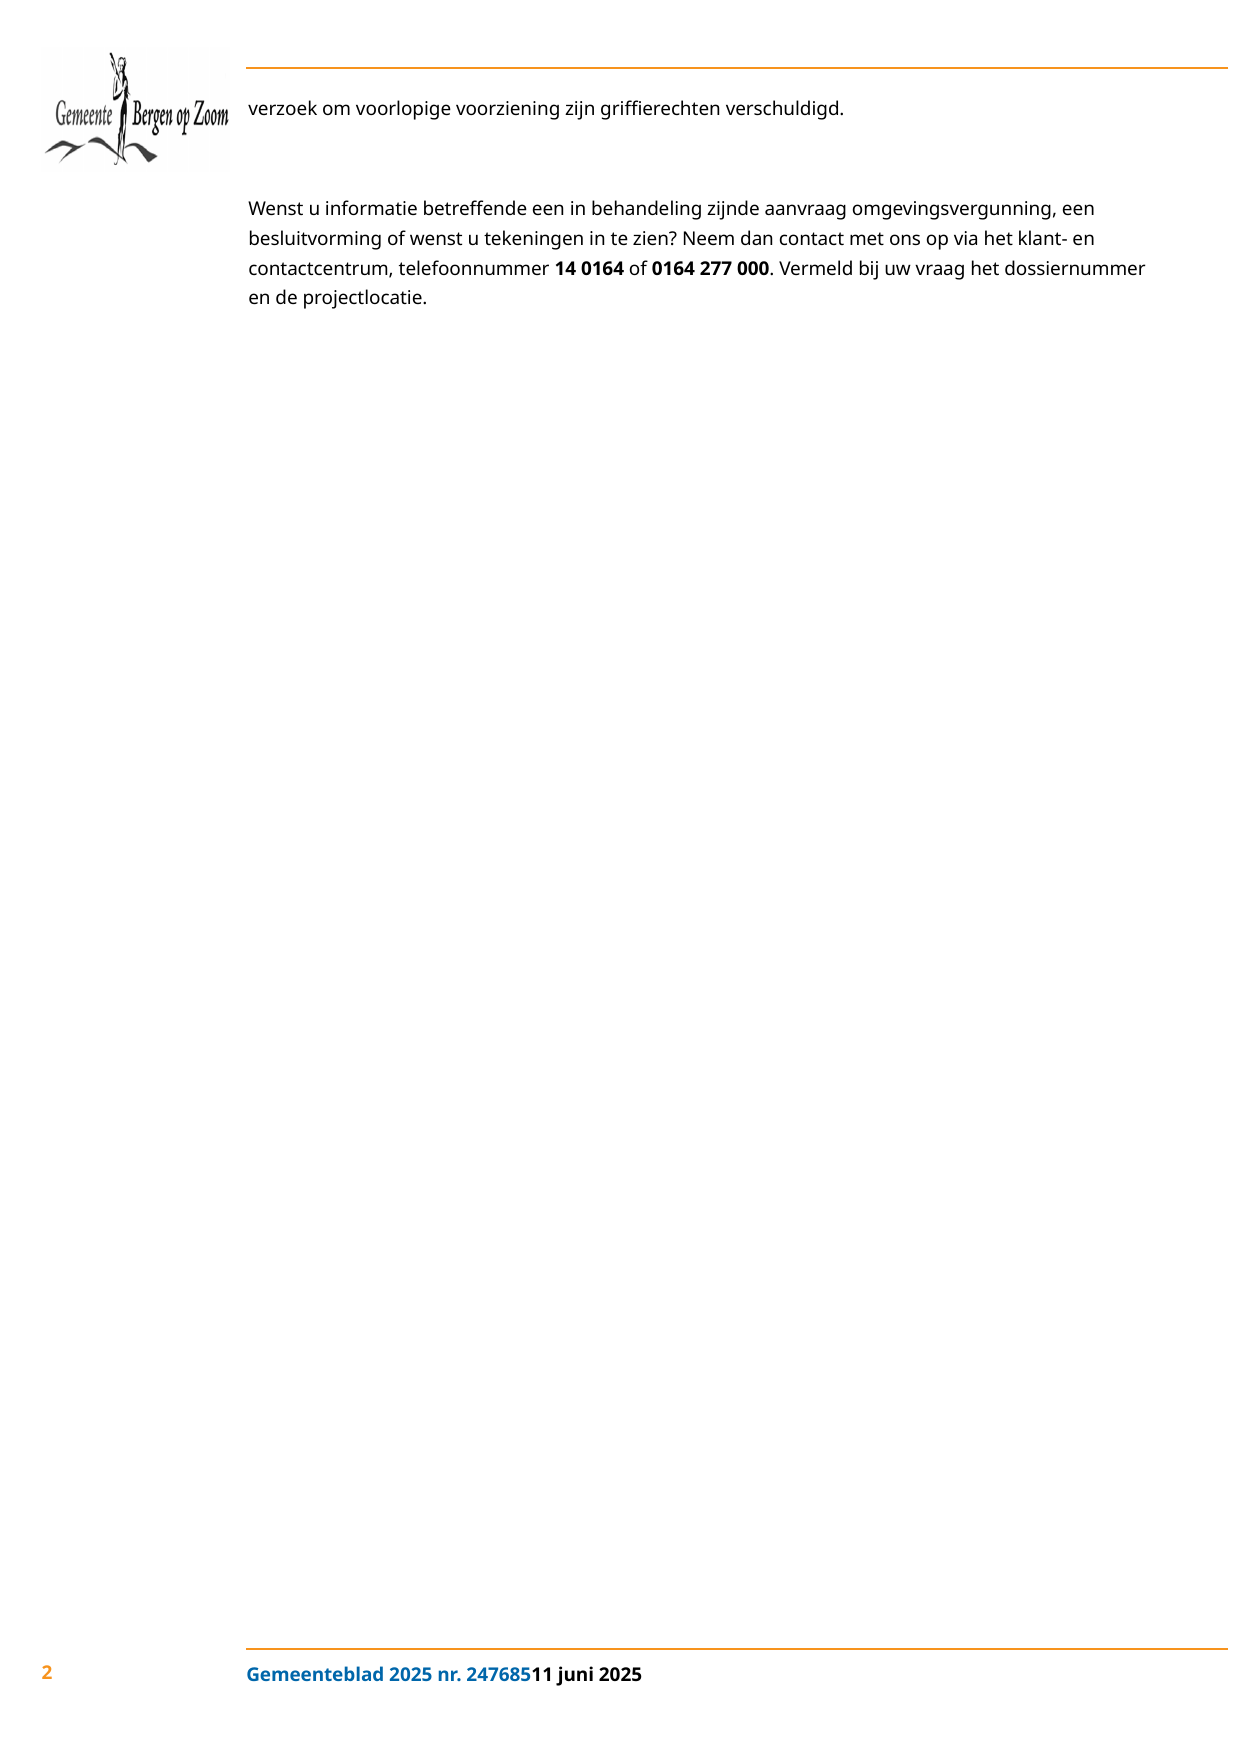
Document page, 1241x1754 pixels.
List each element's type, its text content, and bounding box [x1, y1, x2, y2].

picture [41, 47, 231, 172]
text Wenst u informatie betreffende een in behandeling zijnde aanvraag omgevingsvergunning, een besluitvorming of wenst u tekeningen in te zien? Neem dan contact met ons op via het klant- en contactcentrum, telefoonnummer 14 0164 of 0164 277 000. Vermeld bij uw vraag het dossiernummer en de projectlocatie. [248, 196, 1152, 310]
text verzoek om voorlopige voorziening zijn griffierechten verschuldigd. [248, 95, 1152, 121]
